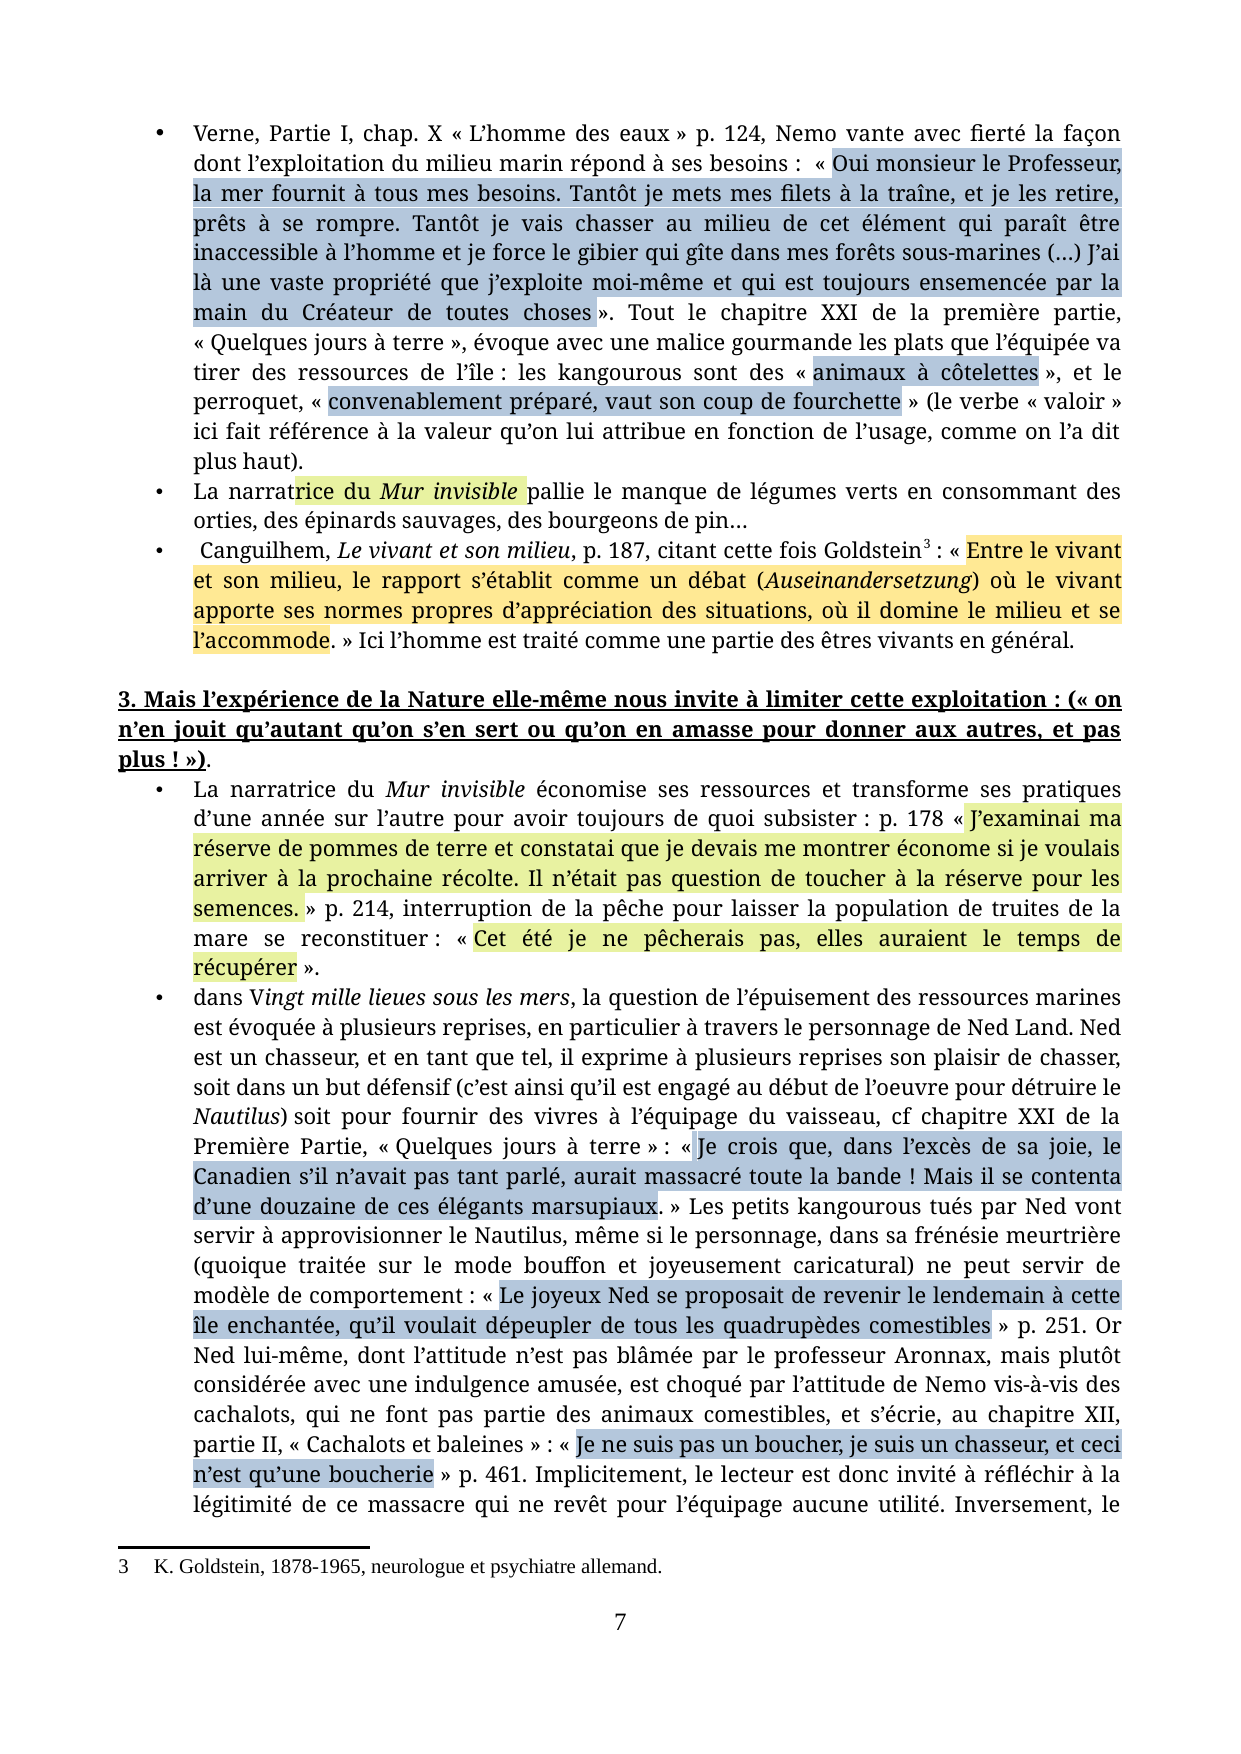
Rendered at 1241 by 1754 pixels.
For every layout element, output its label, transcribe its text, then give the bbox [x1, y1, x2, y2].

text n’en jouit qu’autant qu’on s’en sert ou qu’on en amasse pour donner aux autres, et pas plus ! »). [118, 711, 1122, 773]
list K. Goldstein, 1878-1965, neurologue et psychiatre allemand. [118, 1553, 1122, 1578]
list La narratrice du Mur invisible pallie le manque de légumes verts en consommant des orties, des épinards sauvages, des bourgeons de pin… [156, 476, 1122, 535]
list Canguilhem, Le vivant et son milieu, p. 187, citant cette fois Goldstein : « Entre le vivant et son milieu, le rapport s’établit comme un débat (Auseinandersetzung) où le vivant apporte ses normes propres d’appréciation des situations, où il domine le milieu et se l’accommode. » Ici l’homme est traité comme une partie des êtres vivants en général. [156, 535, 1122, 654]
list dans Vingt mille lieues sous les mers, la question de l’épuisement des ressources marines est évoquée à plusieurs reprises, en particulier à travers le personnage de Ned Land. Ned est un chasseur, et en tant que tel, il exprime à plusieurs reprises son plaisir de chasser, soit dans un but défensif (c’est ainsi qu’il est engagé au début de l’oeuvre pour détruire le Nautilus) soit pour fournir des vivres à l’équipage du vaisseau, cf chapitre XXI de la Première Partie, « Quelques jours à terre » : « Je crois que, dans l’excès de sa joie, le Canadien s’il n’avait pas tant parlé, aurait massacré toute la bande ! Mais il se contenta d’une douzaine de ces élégants marsupiaux. » Les petits kangourous tués par Ned vont servir à approvisionner le Nautilus, même si le personnage, dans sa frénésie meurtrière (quoique traitée sur le mode bouffon et joyeusement caricatural) ne peut servir de modèle de comportement : « Le joyeux Ned se proposait de revenir le lendemain à cette île enchantée, qu’il voulait dépeupler de tous les quadrupèdes comestibles » p. 251. Or Ned lui-même, dont l’attitude n’est pas blâmée par le professeur Aronnax, mais plutôt considérée avec une indulgence amusée, est choqué par l’attitude de Nemo vis-à-vis des cachalots, qui ne font pas partie des animaux comestibles, et s’écrie, au chapitre XII, partie II, « Cachalots et baleines » : « Je ne suis pas un boucher, je suis un chasseur, et ceci n’est qu’une boucherie » p. 461. Implicitement, le lecteur est donc invité à réfléchir à la légitimité de ce massacre qui ne revêt pour l’équipage aucune utilité. Inversement, le [156, 982, 1122, 1518]
list Verne, Partie I, chap. X « L’homme des eaux » p. 124, Nemo vante avec fierté la façon dont l’exploitation du milieu marin répond à ses besoins : « Oui monsieur le Professeur, la mer fournit à tous mes besoins. Tantôt je mets mes filets à la traîne, et je les retire, prêts à se rompre. Tantôt je vais chasser au milieu de cet élément qui paraît être inaccessible à l’homme et je force le gibier qui gîte dans mes forêts sous-marines (…) J’ai là une vaste propriété que j’exploite moi-même et qui est toujours ensemencée par la main du Créateur de toutes choses ». Tout le chapitre XXI de la première partie, « Quelques jours à terre », évoque avec une malice gourmande les plats que l’équipée va tirer des ressources de l’île : les kangourous sont des « animaux à côtelettes », et le perroquet, « convenablement préparé, vaut son coup de fourchette » (le verbe « valoir » ici fait référence à la valeur qu’on lui attribue en fonction de l’usage, comme on l’a dit plus haut). [156, 118, 1122, 476]
text 3. Mais l’expérience de la Nature elle-même nous invite à limiter cette exploitation : (« on [118, 684, 1122, 709]
list La narratrice du Mur invisible économise ses ressources et transforme ses pratiques d’une année sur l’autre pour avoir toujours de quoi subsister : p. 178 « J’examinai ma réserve de pommes de terre et constatai que je devais me montrer économe si je voulais arriver à la prochaine récolte. Il n’était pas question de toucher à la réserve pour les semences. » p. 214, interruption de la pêche pour laisser la population de truites de la mare se reconstituer : « Cet été je ne pêcherais pas, elles auraient le temps de récupérer ». [156, 773, 1122, 982]
